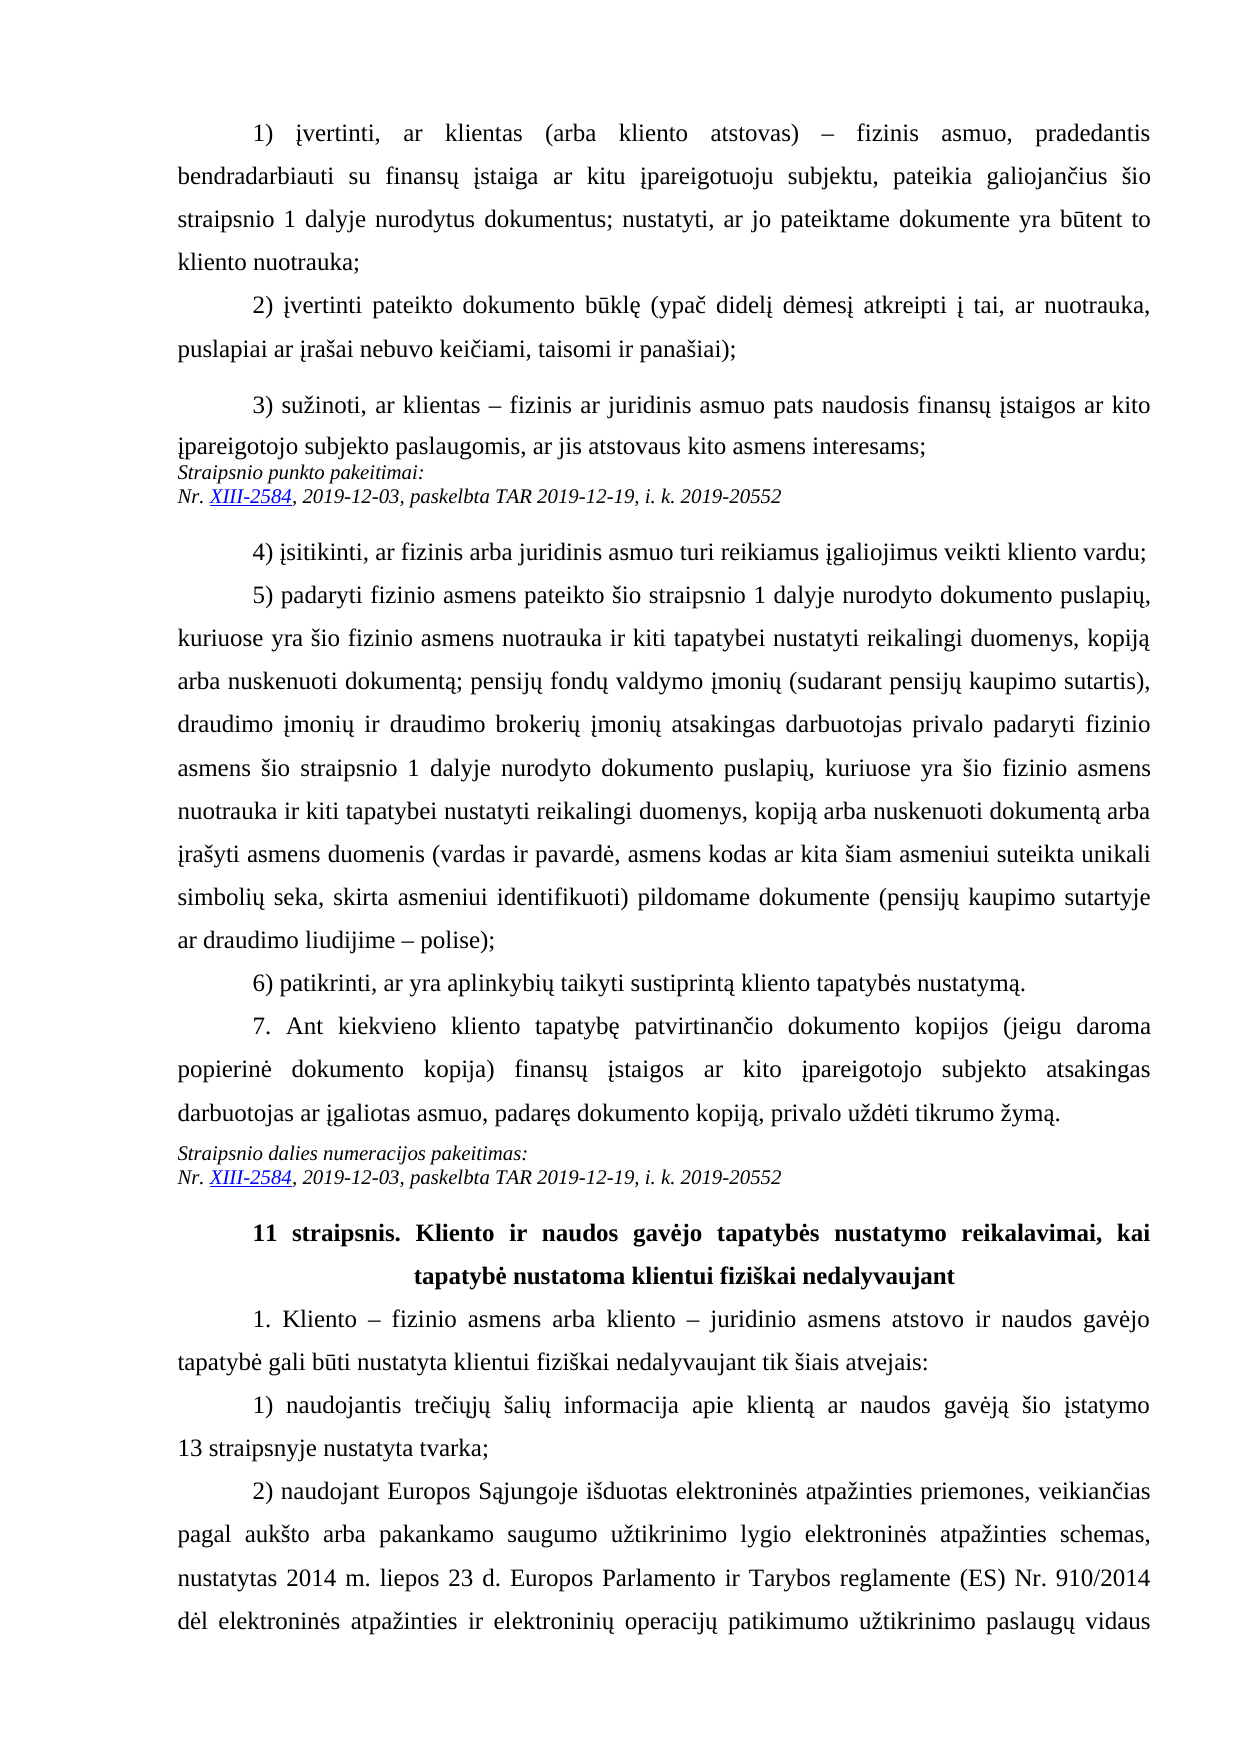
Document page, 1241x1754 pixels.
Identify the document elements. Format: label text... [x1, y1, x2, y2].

text 7. Ant kiekvieno kliento tapatybę patvirtinančio dokumento kopijos (jeigu daroma popierinė dokumento kopija) finansų įstaigos ar kito įpareigotojo subjekto atsakingas darbuotojas ar įgaliotas asmuo, padaręs dokumento kopiją, privalo uždėti tikrumo žymą. [177, 1011, 1152, 1126]
text Straipsnio dalies numeracijos pakeitimas: [177, 1141, 1152, 1165]
text 1) naudojantis trečiųjų šalių informacija apie klientą ar naudos gavėją šio įstatymo 13 straipsnyje nustatyta tvarka; [177, 1390, 1152, 1462]
text 6) patikrinti, ar yra aplinkybių taikyti sustiprintą kliento tapatybės nustatymą. [177, 968, 1152, 997]
text Nr. XIII-2584, 2019-12-03, paskelbta TAR 2019-12-19, i. k. 2019-20552 [177, 484, 1152, 508]
text 3) sužinoti, ar klientas – fizinis ar juridinis asmuo pats naudosis finansų įstaigos ar kito įpareigotojo subjekto paslaugomis, ar jis atstovaus kito asmens interesams; [177, 377, 1152, 460]
text 5) padaryti fizinio asmens pateikto šio straipsnio 1 dalyje nurodyto dokumento puslapių, kuriuose yra šio fizinio asmens nuotrauka ir kiti tapatybei nustatyti reikalingi duomenys, kopiją arba nuskenuoti dokumentą; pensijų fondų valdymo įmonių (sudarant pensijų kaupimo sutartis), draudimo įmonių ir draudimo brokerių įmonių atsakingas darbuotojas privalo padaryti fizinio asmens šio straipsnio 1 dalyje nurodyto dokumento puslapių, kuriuose yra šio fizinio asmens nuotrauka ir kiti tapatybei nustatyti reikalingi duomenys, kopiją arba nuskenuoti dokumentą arba įrašyti asmens duomenis (vardas ir pavardė, asmens kodas ar kita šiam asmeniui suteikta unikali simbolių seka, skirta asmeniui identifikuoti) pildomame dokumente (pensijų kaupimo sutartyje ar draudimo liudijime – polise); [177, 580, 1152, 954]
text 2) naudojant Europos Sąjungoje išduotas elektroninės atpažinties priemones, veikiančias pagal aukšto arba pakankamo saugumo užtikrinimo lygio elektroninės atpažinties schemas, nustatytas 2014 m. liepos 23 d. Europos Parlamento ir Tarybos reglamente (ES) Nr. 910/2014 dėl elektroninės atpažinties ir elektroninių operacijų patikimumo užtikrinimo paslaugų vidaus [177, 1476, 1152, 1634]
text 4) įsitikinti, ar fizinis arba juridinis asmuo turi reikiamus įgaliojimus veikti kliento vardu; [177, 537, 1152, 566]
text Straipsnio punkto pakeitimai: [177, 460, 1152, 484]
text 11 straipsnis. Kliento ir naudos gavėjo tapatybės nustatymo reikalavimai, kai tapatybė nustatoma klientui fiziškai nedalyvaujant [252, 1218, 1152, 1289]
text 1. Kliento – fizinio asmens arba kliento – juridinio asmens atstovo ir naudos gavėjo tapatybė gali būti nustatyta klientui fiziškai nedalyvaujant tik šiais atvejais: [177, 1304, 1152, 1376]
text Nr. XIII-2584, 2019-12-03, paskelbta TAR 2019-12-19, i. k. 2019-20552 [177, 1165, 1152, 1189]
text 1) įvertinti, ar klientas (arba kliento atstovas) – fizinis asmuo, pradedantis bendradarbiauti su finansų įstaiga ar kitu įpareigotuoju subjektu, pateikia galiojančius šio straipsnio 1 dalyje nurodytus dokumentus; nustatyti, ar jo pateiktame dokumente yra būtent to kliento nuotrauka; [177, 118, 1152, 276]
text 2) įvertinti pateikto dokumento būklę (ypač didelį dėmesį atkreipti į tai, ar nuotrauka, puslapiai ar įrašai nebuvo keičiami, taisomi ir panašiai); [177, 291, 1152, 362]
